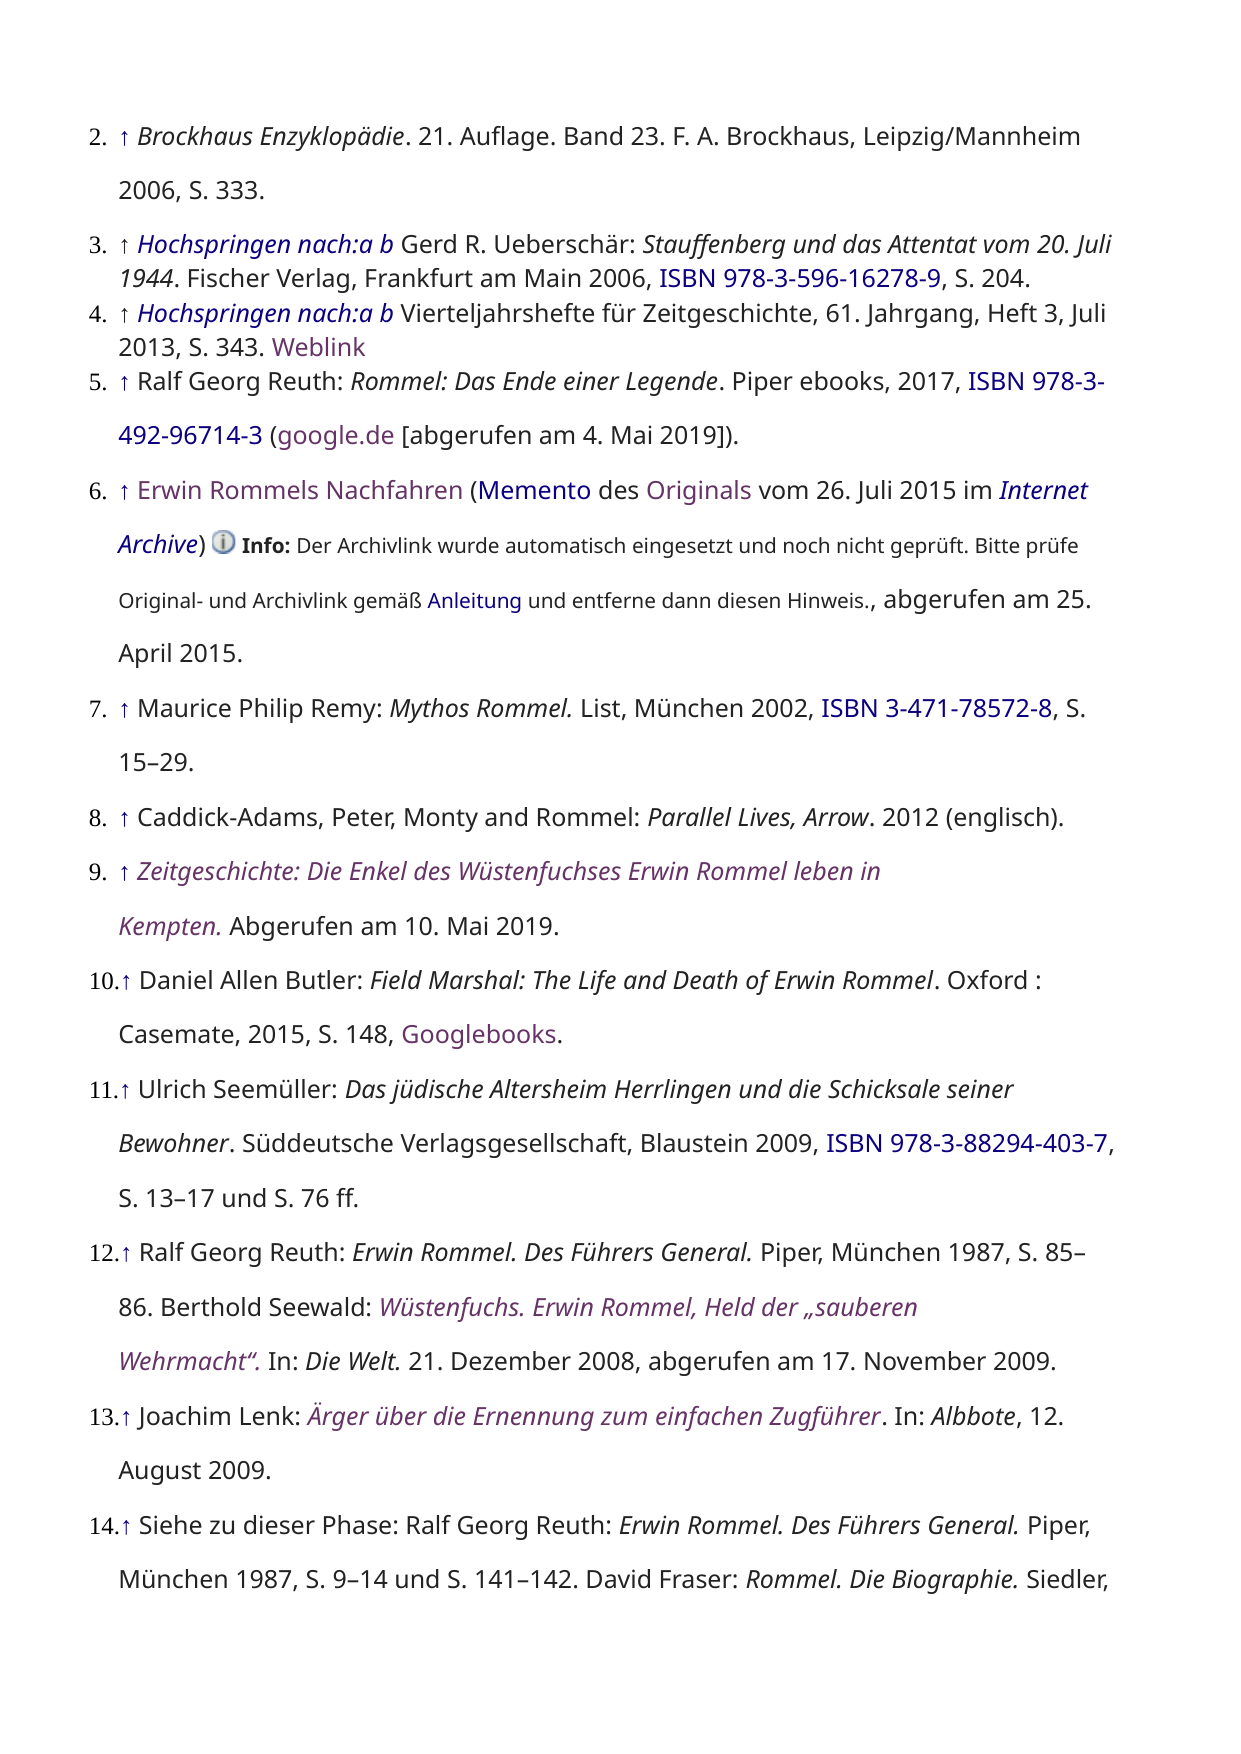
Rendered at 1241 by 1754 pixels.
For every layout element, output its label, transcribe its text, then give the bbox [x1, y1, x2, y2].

picture [212, 530, 236, 554]
list ↑ Zeitgeschichte: Die Enkel des Wüstenfuchses Erwin Rommel leben in Kempten. Abgerufen am 10. Mai 2019. [118, 854, 1122, 942]
list ↑ Ralf Georg Reuth: Rommel: Das Ende einer Legende. Piper ebooks, 2017, ISBN 978-3-492-96714-3 (google.de [abgerufen am 4. Mai 2019]). [118, 363, 1122, 452]
list ↑ Caddick-Adams, Peter, Monty and Rommel: Parallel Lives, Arrow. 2012 (englisch). [118, 799, 1122, 833]
list ↑ Joachim Lenk: Ärger über die Ernennung zum einfachen Zugführer. In: Albbote, 12. August 2009. [118, 1398, 1122, 1487]
list ↑ Daniel Allen Butler: Field Marshal: The Life and Death of Erwin Rommel. Oxford : Casemate, 2015, S. 148, Googlebooks. [118, 963, 1122, 1051]
list ↑ Ulrich Seemüller: Das jüdische Altersheim Herrlingen und die Schicksale seiner Bewohner. Süddeutsche Verlagsgesellschaft, Blaustein 2009, ISBN 978-3-88294-403-7, S. 13–17 und S. 76 ff. [118, 1072, 1122, 1214]
list ↑ Ralf Georg Reuth: Erwin Rommel. Des Führers General. Piper, München 1987, S. 85–86. Berthold Seewald: Wüstenfuchs. Erwin Rommel, Held der „sauberen Wehrmacht“. In: Die Welt. 21. Dezember 2008, abgerufen am 17. November 2009. [118, 1235, 1122, 1378]
list ↑ Hochspringen nach:a b Vierteljahrshefte für Zeitgeschichte, 61. Jahrgang, Heft 3, Juli 2013, S. 343. Weblink [118, 295, 1122, 363]
list ↑ Hochspringen nach:a b Gerd R. Ueberschär: Stauffenberg und das Attentat vom 20. Juli 1944. Fischer Verlag, Frankfurt am Main 2006, ISBN 978-3-596-16278-9, S. 204. [118, 227, 1122, 295]
list ↑ Maurice Philip Remy: Mythos Rommel. List, München 2002, ISBN 3-471-78572-8, S. 15–29. [118, 690, 1122, 779]
list ↑ Siehe zu dieser Phase: Ralf Georg Reuth: Erwin Rommel. Des Führers General. Piper, München 1987, S. 9–14 und S. 141–142. David Fraser: Rommel. Die Biographie. Siedler, Berlin 1995, ISBN 3-88680-559-X, S. 16–71; Maurice Philip Remy: Mythos Rommel. List, München 2002, ISBN 3-471-78572-8, S. 18–27. [118, 1507, 1122, 1596]
list ↑ Brockhaus Enzyklopädie. 21. Auflage. Band 23. F. A. Brockhaus, Leipzig/Mannheim 2006, S. 333. [118, 118, 1122, 207]
list ↑ Erwin Rommels Nachfahren (Memento des Originals vom 26. Juli 2015 im Internet Archive) Info: Der Archivlink wurde automatisch eingesetzt und noch nicht geprüft. Bitte prüfe Original- und Archivlink gemäß Anleitung und entferne dann diesen Hinweis., abgerufen am 25. April 2015. [118, 472, 1122, 670]
